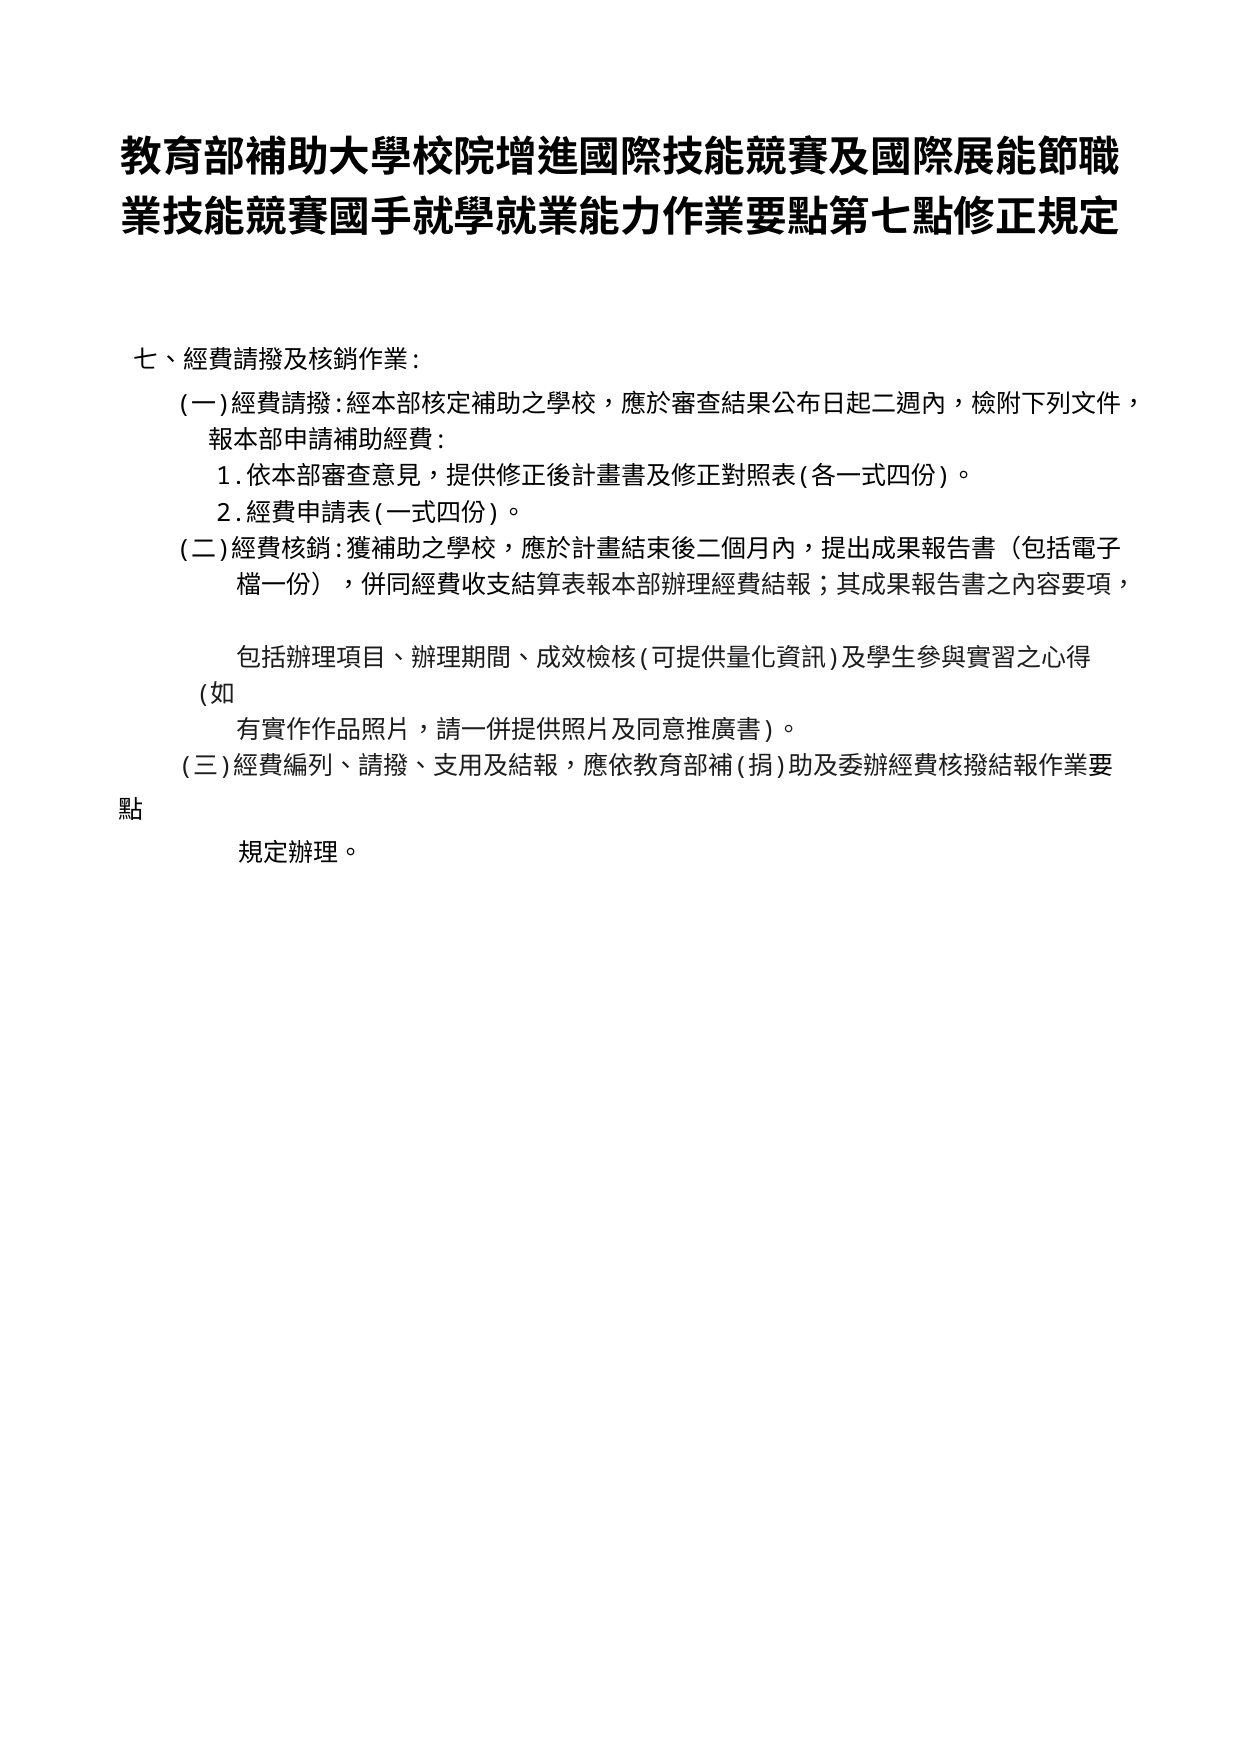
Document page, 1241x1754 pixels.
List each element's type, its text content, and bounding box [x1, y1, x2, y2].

text 包括辦理項目、辦理期間、成效檢核(可提供量化資訊)及學生參與實習之心得(如 [146, 637, 1122, 709]
text (一)經費請撥:經本部核定補助之學校，應於審查結果公布日起二週內，檢附下列文件， 報本部申請補助經費: [146, 383, 1122, 456]
text (二)經費核銷:獲補助之學校，應於計畫結束後二個月內，提出成果報告書（包括電子 [146, 528, 1122, 564]
text 檔一份），併同經費收支結算表報本部辦理經費結報；其成果報告書之內容要項， [146, 564, 1122, 637]
text 教育部補助大學校院增進國際技能競賽及國際展能節職業技能競賽國手就學就業能力作業要點第七點修正規定 [118, 123, 1122, 243]
text 七、經費請撥及核銷作業: [118, 340, 1122, 376]
text (三)經費編列、請撥、支用及結報，應依教育部補(捐)助及委辦經費核撥結報作業要點 [118, 746, 1122, 825]
text 1.依本部審查意見，提供修正後計畫書及修正對照表(各一式四份)。 [171, 456, 1122, 492]
text 有實作作品照片，請一併提供照片及同意推廣書)。 [146, 709, 1122, 746]
text 2.經費申請表(一式四份)。 [171, 492, 1122, 528]
text 規定辦理。 [118, 833, 1122, 869]
